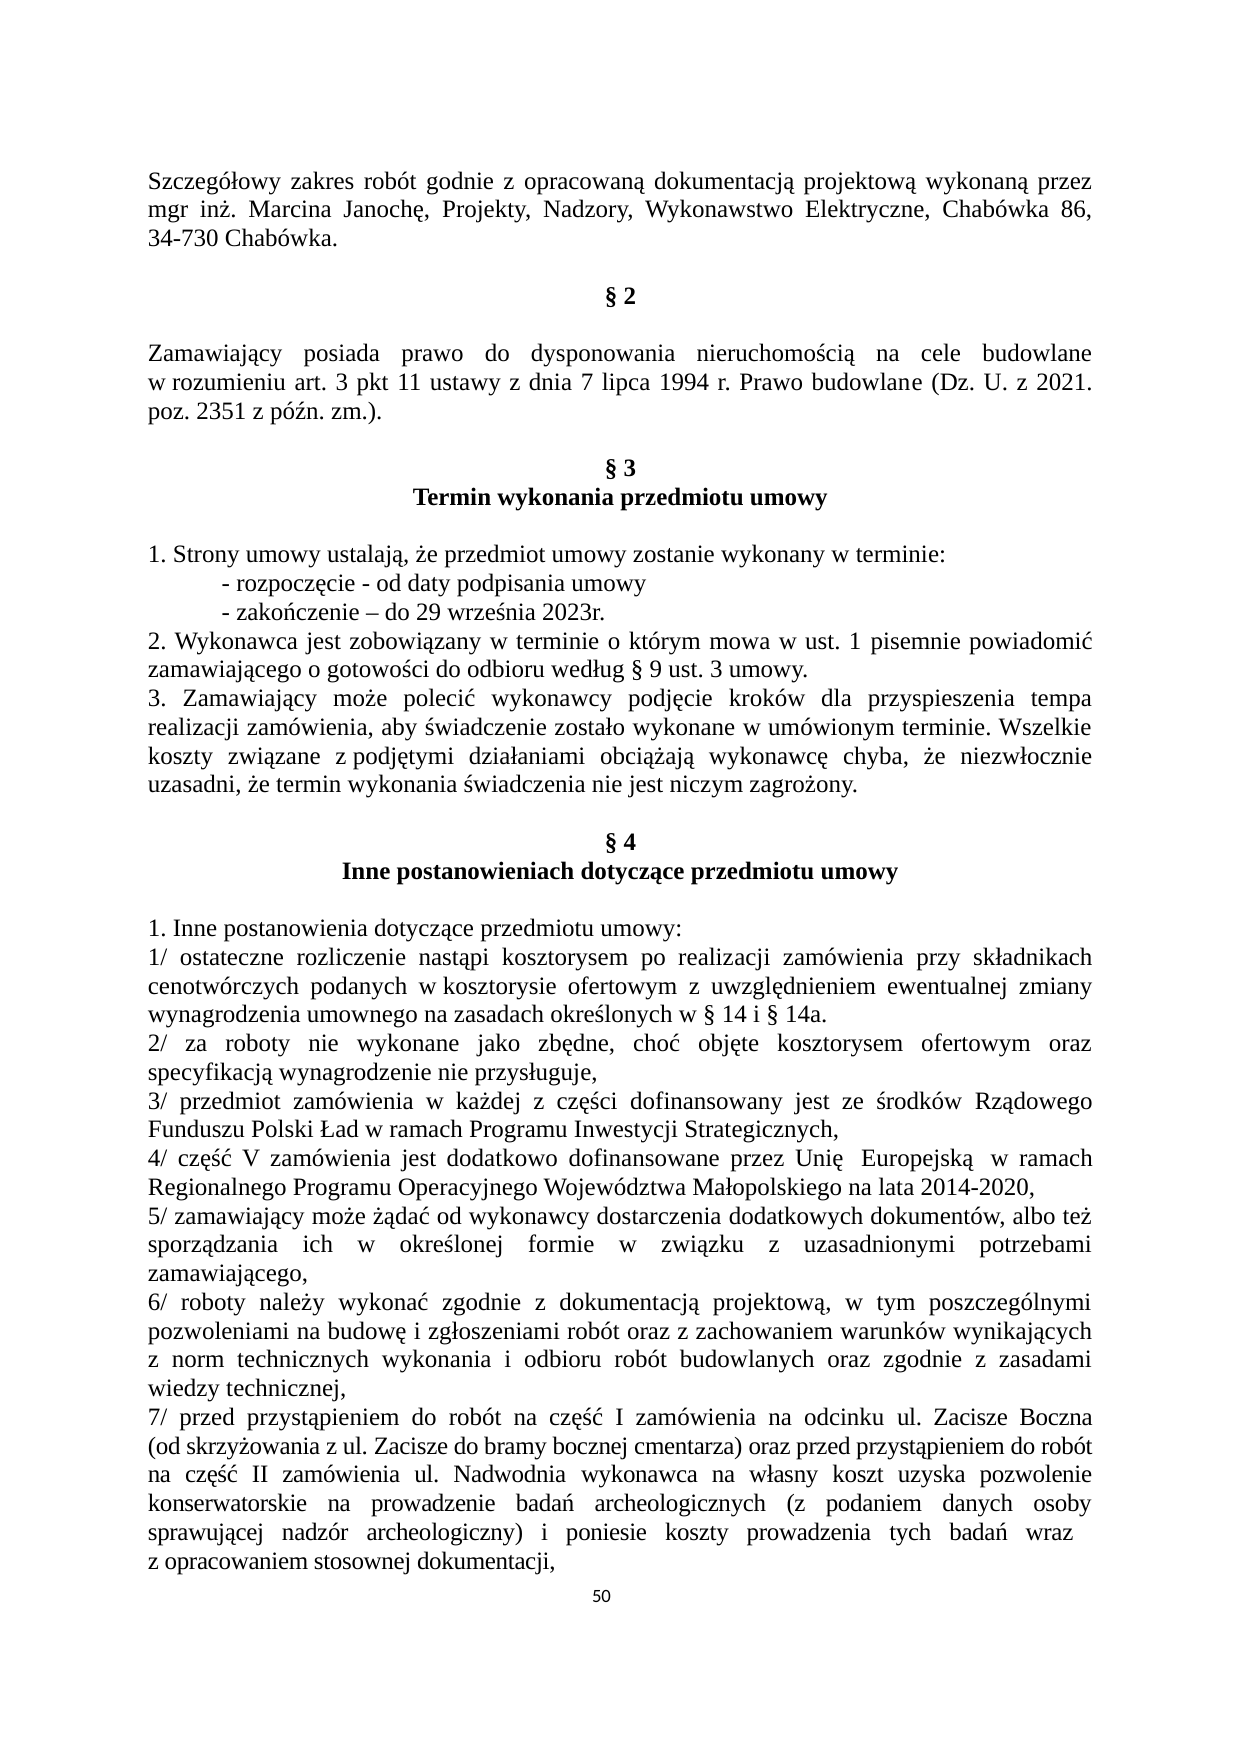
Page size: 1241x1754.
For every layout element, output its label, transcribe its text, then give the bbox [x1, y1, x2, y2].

text 1. Strony umowy ustalają, że przedmiot umowy zostanie wykonany w terminie: [148, 539, 1093, 568]
text § 2 [148, 281, 1093, 309]
text Szczegółowy zakres robót godnie z opracowaną dokumentacją projektową wykonaną przez mgr inż. Marcina Janochę, Projekty, Nadzory, Wykonawstwo Elektryczne, Chabówka 86, 34-730 Chabówka. [148, 166, 1093, 252]
text - rozpoczęcie - od daty podpisania umowy [148, 568, 1093, 597]
text 5/ zamawiający może żądać od wykonawcy dostarczenia dodatkowych dokumentów, albo też sporządzania ich w określonej formie w związku z uzasadnionymi potrzebami zamawiającego, [148, 1201, 1093, 1287]
text § 4 [148, 827, 1093, 856]
text - zakończenie – do 29 września 2023r. [148, 597, 1093, 626]
text 1/ ostateczne rozliczenie nastąpi kosztorysem po realizacji zamówienia przy składnikach cenotwórczych podanych w kosztorysie ofertowym z uwzględnieniem ewentualnej zmiany wynagrodzenia umownego na zasadach określonych w § 14 i § 14a. [148, 942, 1093, 1028]
text 6/ roboty należy wykonać zgodnie z dokumentacją projektową, w tym poszczególnymi pozwoleniami na budowę i zgłoszeniami robót oraz z zachowaniem warunków wynikających z norm technicznych wykonania i odbioru robót budowlanych oraz zgodnie z zasadami wiedzy technicznej, [148, 1287, 1093, 1402]
text Inne postanowieniach dotyczące przedmiotu umowy [148, 856, 1093, 884]
text 4/ część V zamówienia jest dodatkowo dofinansowane przez Unię Europejską w ramach Regionalnego Programu Operacyjnego Województwa Małopolskiego na lata 2014-2020, [148, 1143, 1093, 1201]
text 3/ przedmiot zamówienia w każdej z części dofinansowany jest ze środków Rządowego Funduszu Polski Ład w ramach Programu Inwestycji Strategicznych, [148, 1086, 1093, 1143]
text 2/ za roboty nie wykonane jako zbędne, choć objęte kosztorysem ofertowym oraz specyfikacją wynagrodzenie nie przysługuje, [148, 1028, 1093, 1086]
text § 3 [148, 453, 1093, 482]
text 1. Inne postanowienia dotyczące przedmiotu umowy: [148, 913, 1093, 942]
text 3. Zamawiający może polecić wykonawcy podjęcie kroków dla przyspieszenia tempa realizacji zamówienia, aby świadczenie zostało wykonane w umówionym terminie. Wszelkie koszty związane z podjętymi działaniami obciążają wykonawcę chyba, że niezwłocznie uzasadni, że termin wykonania świadczenia nie jest niczym zagrożony. [148, 683, 1093, 798]
text 7/ przed przystąpieniem do robót na część I zamówienia na odcinku ul. Zacisze Boczna (od skrzyżowania z ul. Zacisze do bramy bocznej cmentarza) oraz przed przystąpieniem do robót na część II zamówienia ul. Nadwodnia wykonawca na własny koszt uzyska pozwolenie konserwatorskie na prowadzenie badań archeologicznych (z podaniem danych osoby sprawującej nadzór archeologiczny) i poniesie koszty prowadzenia tych badań wraz z opracowaniem stosownej dokumentacji, [148, 1402, 1093, 1574]
text Zamawiający posiada prawo do dysponowania nieruchomością na cele budowlane w rozumieniu art. 3 pkt 11 ustawy z dnia 7 lipca 1994 r. Prawo budowlane (Dz. U. z 2021. poz. 2351 z późn. zm.). [148, 338, 1093, 424]
text 2. Wykonawca jest zobowiązany w terminie o którym mowa w ust. 1 pisemnie powiadomić zamawiającego o gotowości do odbioru według § 9 ust. 3 umowy. [148, 626, 1093, 683]
text Termin wykonania przedmiotu umowy [148, 482, 1093, 511]
